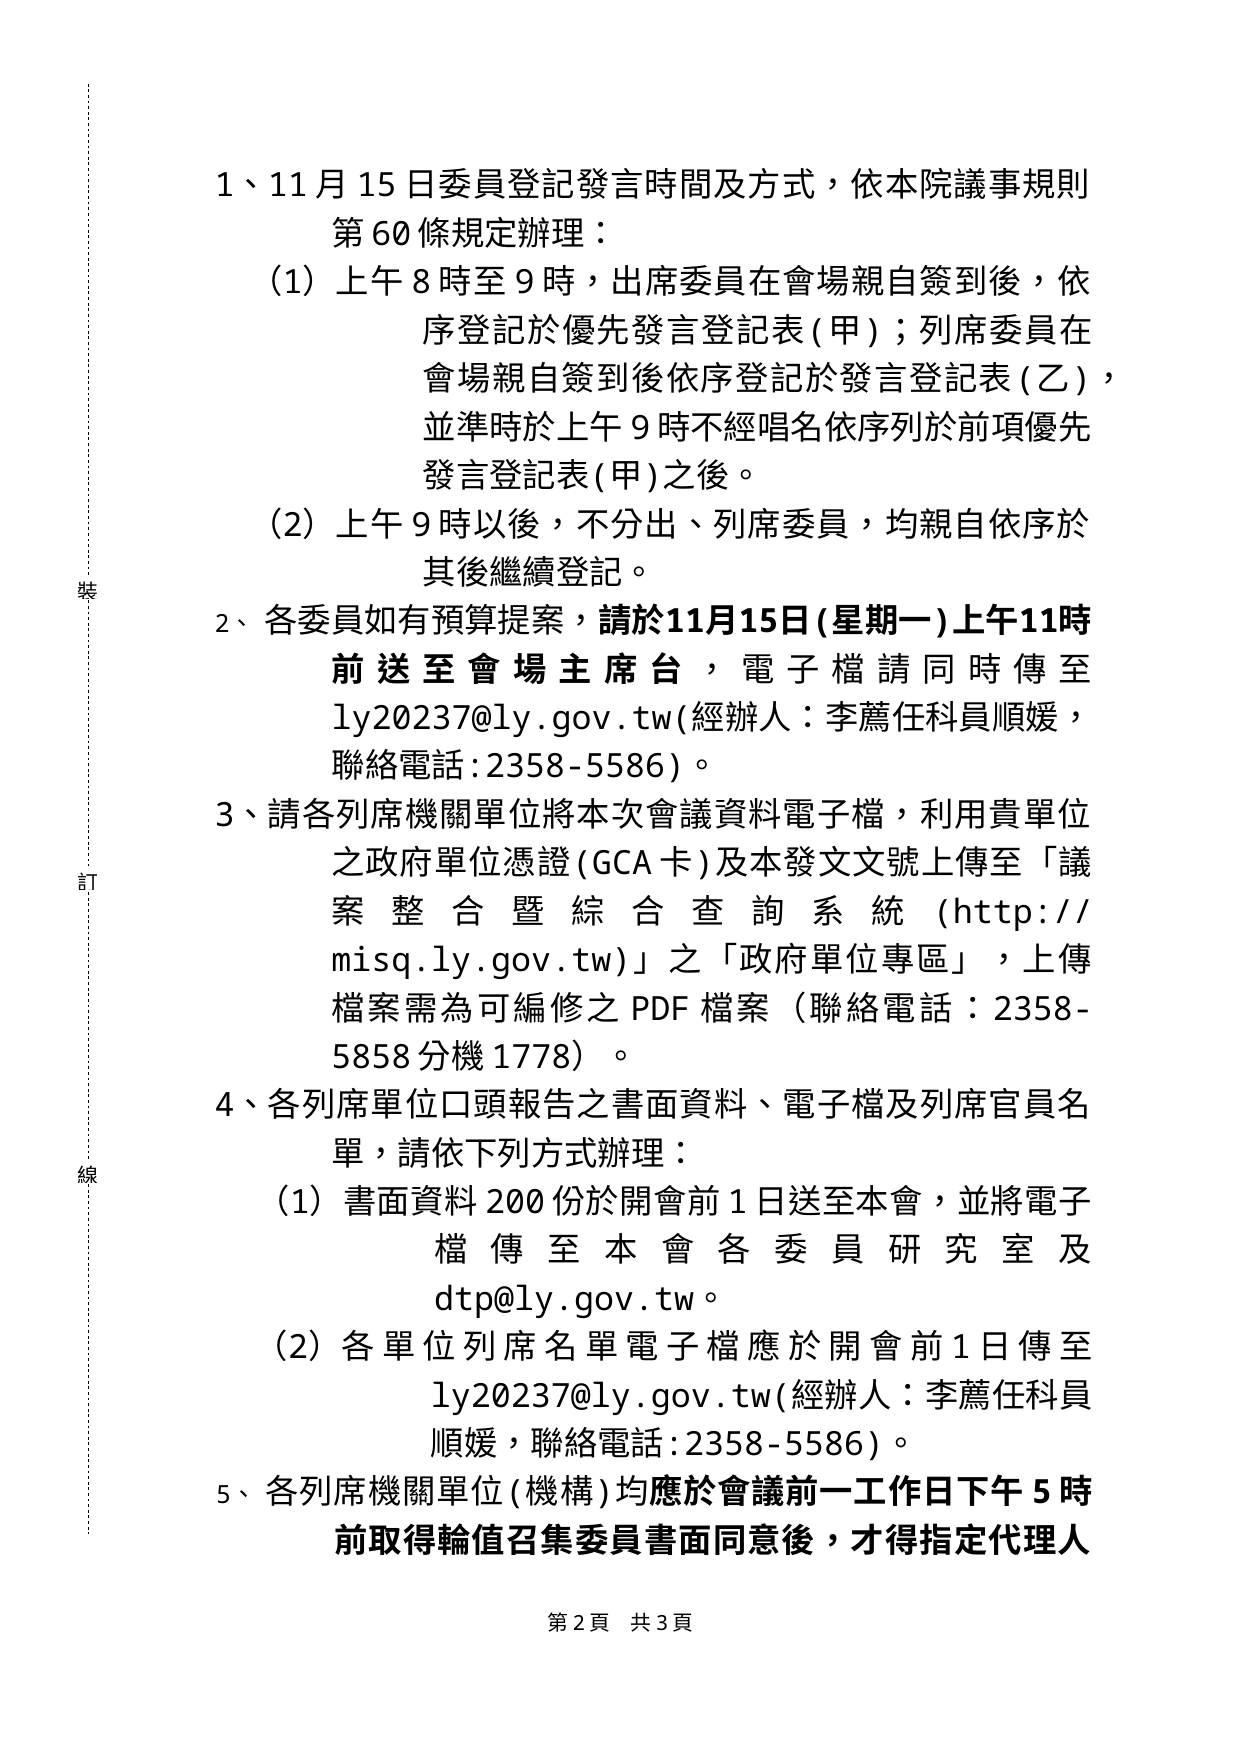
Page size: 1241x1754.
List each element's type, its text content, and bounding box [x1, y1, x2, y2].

list 各單位列席名單電子檔應於開會前1日傳至ly20237@ly.gov.tw(經辦人：李薦任科員順媛，聯絡電話:2358-5586)。 [254, 1320, 1092, 1465]
list 請各列席機關單位將本次會議資料電子檔，利用貴單位之政府單位憑證(GCA卡)及本發文文號上傳至「議案整合暨綜合查詢系統(http://misq.ly.gov.tw)」之「政府單位專區」，上傳檔案需為可編修之PDF檔案（聯絡電話：2358-5858分機1778）。 [214, 787, 1092, 1078]
list 上午9時以後，不分出、列席委員，均親自依序於其後繼續登記。 [249, 497, 1092, 594]
list 11月15日委員登記發言時間及方式，依本院議事規則第60條規定辦理： [214, 158, 1092, 255]
list 各列席機關單位(機構)均應於會議前一工作日下午5時前取得輪值召集委員書面同意後，才得指定代理人 [216, 1465, 1092, 1562]
list 各委員如有預算提案，請於11月15日(星期一)上午11時前送至會場主席台，電子檔請同時傳至ly20237@ly.gov.tw(經辦人：李薦任科員順媛，聯絡電話:2358-5586)。 [214, 594, 1092, 787]
list 上午8時至9時，出席委員在會場親自簽到後，依序登記於優先發言登記表(甲)；列席委員在會場親自簽到後依序登記於發言登記表(乙)，並準時於上午9時不經唱名依序列於前項優先發言登記表(甲)之後。 [249, 255, 1092, 497]
list 書面資料200份於開會前1日送至本會，並將電子檔傳至本會各委員研究室及dtp@ly.gov.tw。 [256, 1175, 1092, 1320]
list 各列席單位口頭報告之書面資料、電子檔及列席官員名單，請依下列方式辦理： [214, 1078, 1092, 1175]
